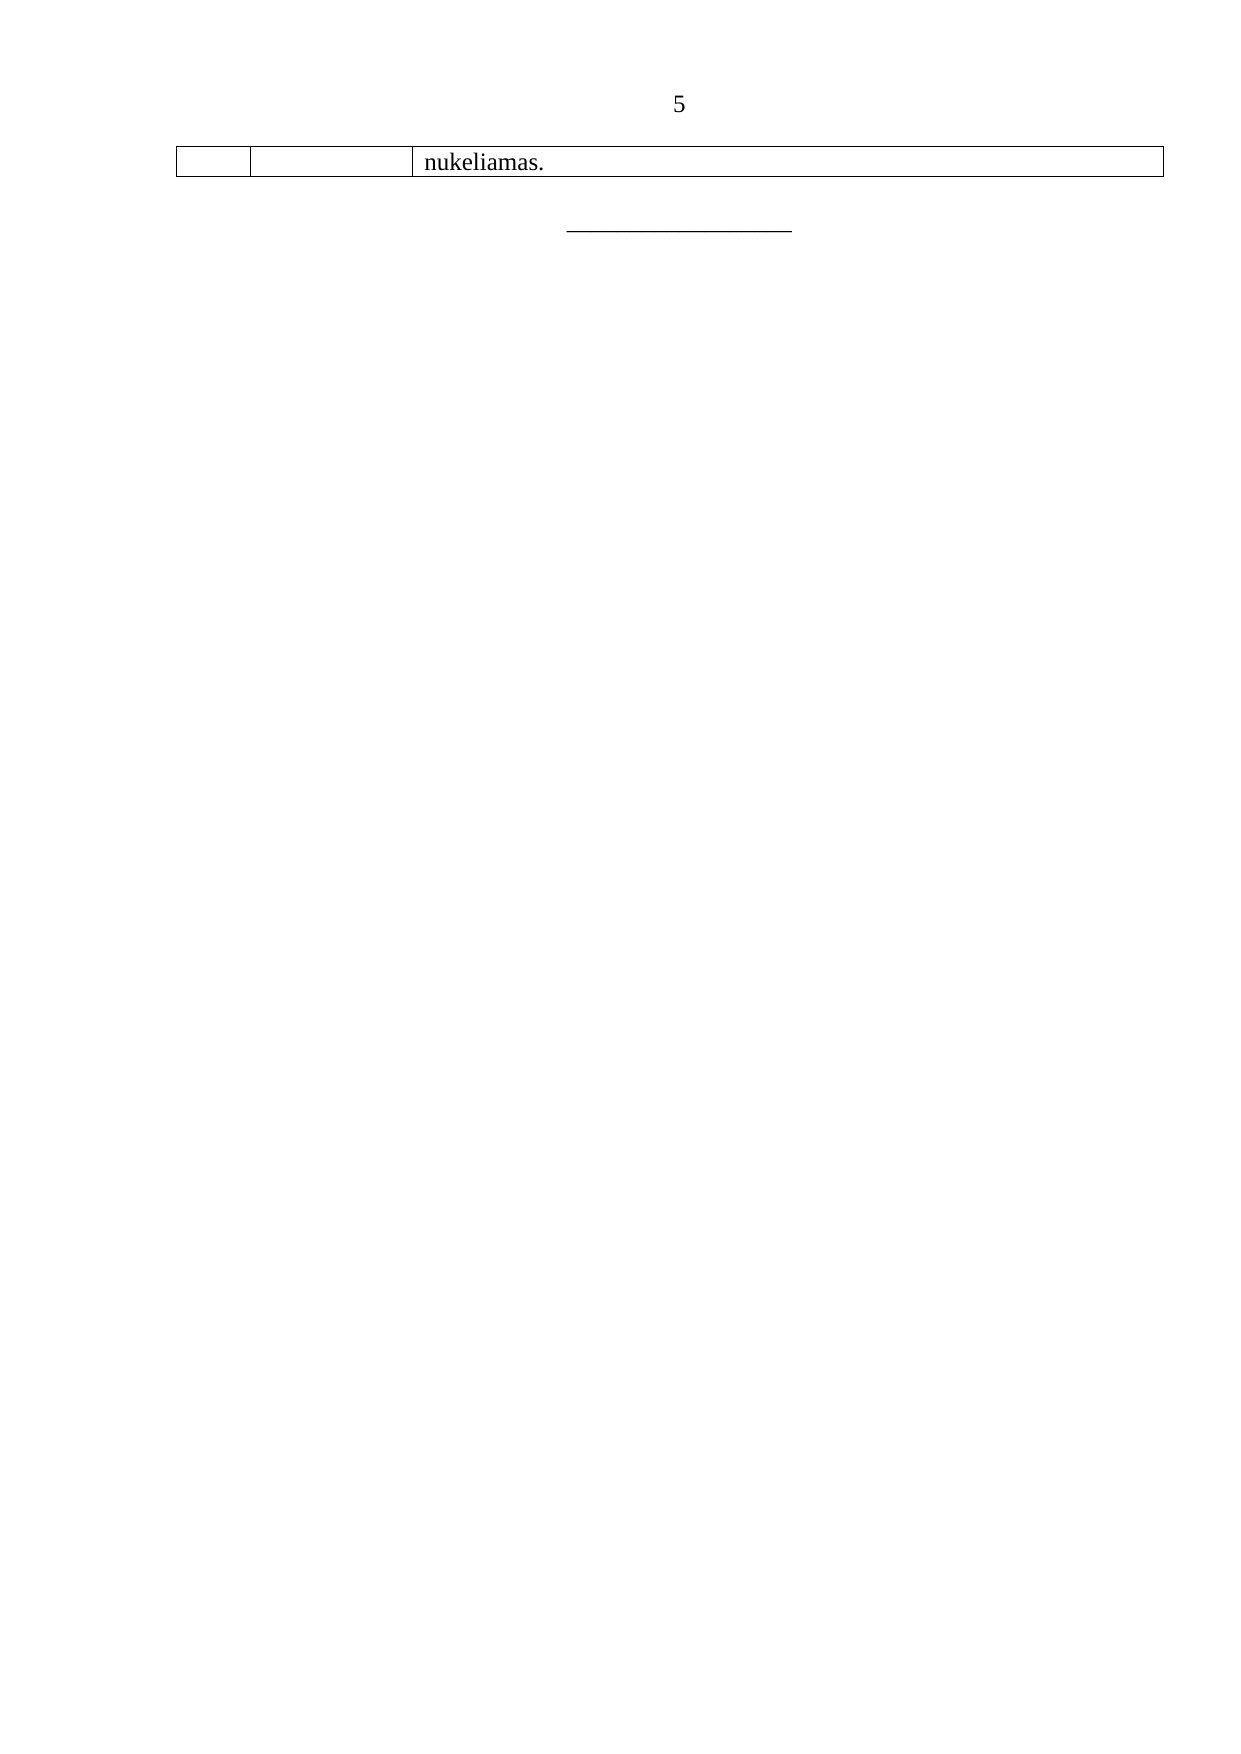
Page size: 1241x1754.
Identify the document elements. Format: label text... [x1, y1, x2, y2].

table_cell nukeliamas. [413, 147, 1163, 176]
table_cell [251, 147, 412, 176]
text __________________ [177, 206, 1181, 234]
table_cell [177, 147, 250, 176]
